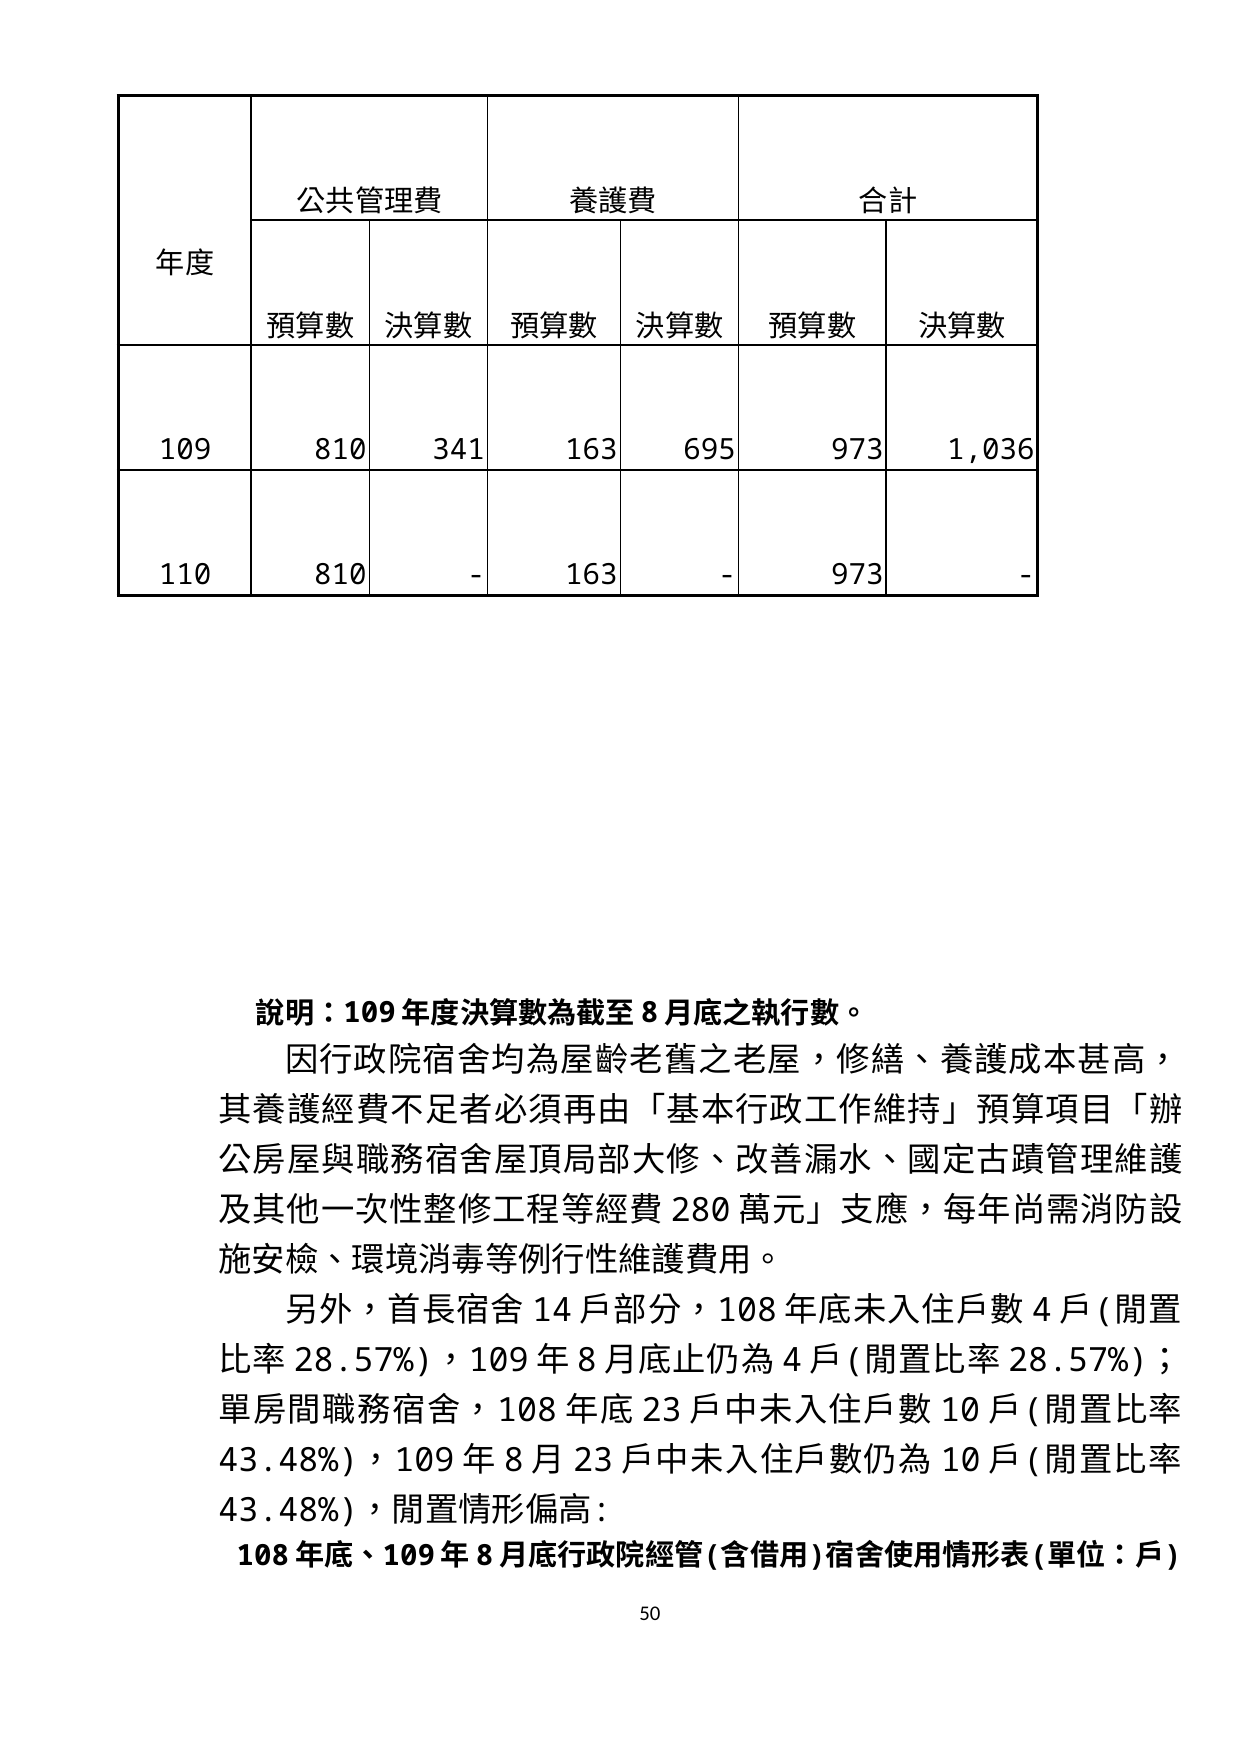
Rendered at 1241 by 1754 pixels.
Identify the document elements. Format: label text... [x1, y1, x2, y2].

text 因行政院宿舍均為屋齡老舊之老屋，修繕、養護成本甚高，其養護經費不足者必須再由「基本行政工作維持」預算項目「辦公房屋與職務宿舍屋頂局部大修、改善漏水、國定古蹟管理維護及其他一次性整修工程等經費280萬元」支應，每年尚需消防設施安檢、環境消毒等例行性維護費用。 [218, 1032, 1182, 1282]
table_cell 110 [120, 471, 250, 594]
table_cell - [370, 471, 487, 594]
table_cell 341 [370, 346, 487, 469]
table_cell 預算數 [488, 221, 620, 344]
table_header 公共管理費 [252, 97, 487, 219]
table_cell 973 [739, 346, 885, 469]
text 另外，首長宿舍14戶部分，108年底未入住戶數4戶(閒置比率28.57%)，109年8月底止仍為4戶(閒置比率28.57%)；單房間職務宿舍，108年底23戶中未入住戶數10戶(閒置比率43.48%)，109年8月23戶中未入住戶數仍為10戶(閒置比率43.48%)，閒置情形偏高: [218, 1282, 1182, 1532]
table_cell 預算數 [739, 221, 885, 344]
table_cell 163 [488, 471, 620, 594]
table_cell 973 [739, 471, 885, 594]
table_cell 695 [621, 346, 738, 469]
table_header 年度 [120, 97, 250, 344]
table_cell 決算數 [621, 221, 738, 344]
table_cell 109 [120, 346, 250, 469]
table_cell 810 [252, 346, 369, 469]
table_cell 163 [488, 346, 620, 469]
table_cell - [887, 471, 1036, 594]
table_cell 決算數 [370, 221, 487, 344]
table_header 養護費 [488, 97, 738, 219]
text 說明：109年度決算數為截至8月底之執行數。 [256, 969, 1181, 1032]
text 108年底、109年8月底行政院經管(含借用)宿舍使用情形表(單位：戶) [118, 1532, 1181, 1574]
table_cell 決算數 [887, 221, 1036, 344]
table_header 合計 [739, 97, 1036, 219]
table_cell - [621, 471, 738, 594]
table_cell 1,036 [887, 346, 1036, 469]
table_cell 預算數 [252, 221, 369, 344]
table_cell 810 [252, 471, 369, 594]
